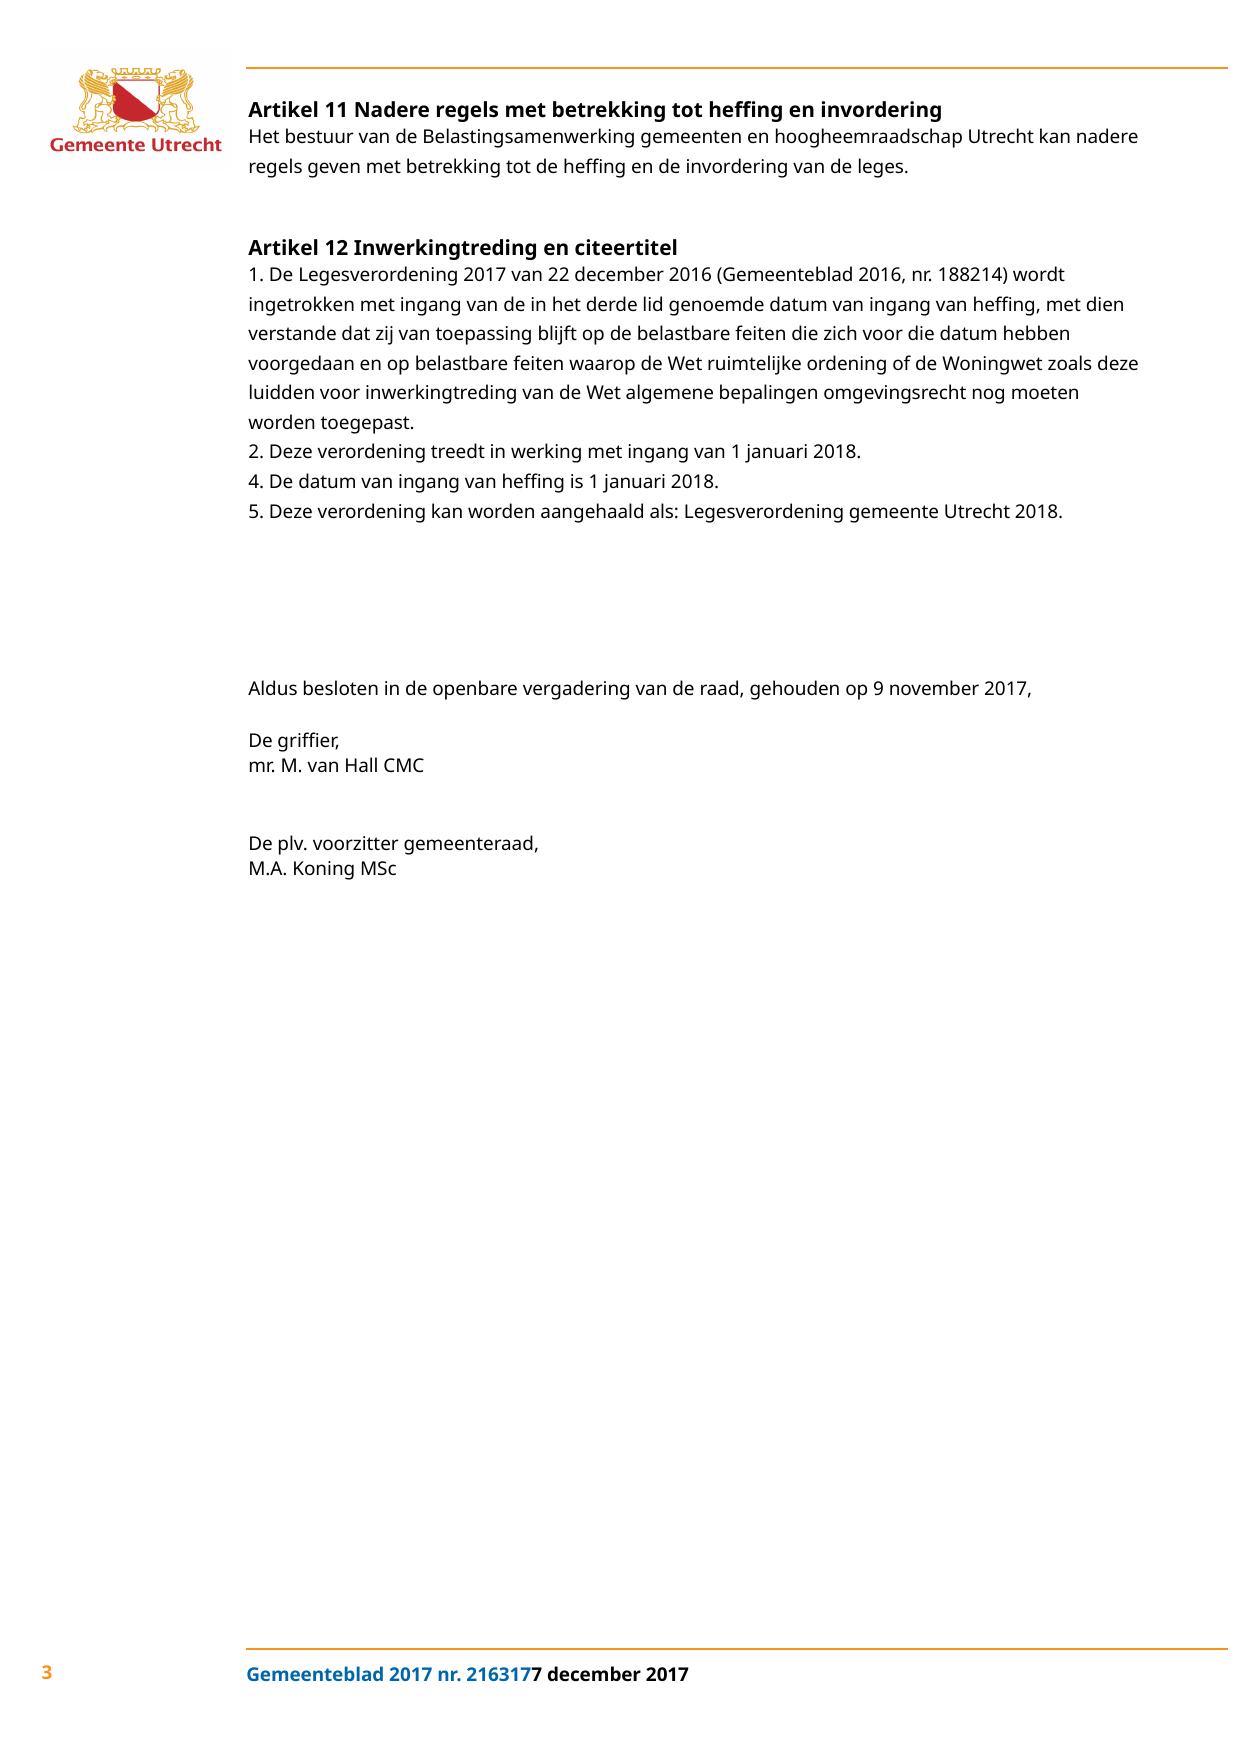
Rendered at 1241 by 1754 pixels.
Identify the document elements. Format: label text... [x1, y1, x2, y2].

text Artikel 12 Inwerkingtreding en citeertitel [248, 233, 1152, 261]
picture [41, 47, 231, 172]
text M.A. Koning MSc [248, 856, 1152, 881]
text mr. M. van Hall CMC [248, 753, 1152, 778]
text Artikel 11 Nadere regels met betrekking tot heffing en invordering [248, 95, 1152, 123]
text 1. De Legesverordening 2017 van 22 december 2016 (Gemeenteblad 2016, nr. 188214) wordt ingetrokken met ingang van de in het derde lid genoemde datum van ingang van heffing, met dien verstande dat zij van toepassing blijft op de belastbare feiten die zich voor die datum hebben voorgedaan en op belastbare feiten waarop de Wet ruimtelijke ordening of de Woningwet zoals deze luidden voor inwerkingtreding van de Wet algemene bepalingen omgevingsrecht nog moeten worden toegepast. [248, 261, 1152, 435]
text Het bestuur van de Belastingsamenwerking gemeenten en hoogheemraadschap Utrecht kan nadere regels geven met betrekking tot de heffing en de invordering van de leges. [248, 123, 1152, 178]
text Aldus besloten in de openbare vergadering van de raad, gehouden op 9 november 2017, [248, 675, 1152, 701]
text De plv. voorzitter gemeenteraad, [248, 830, 1152, 856]
text 5. Deze verordening kan worden aangehaald als: Legesverordening gemeente Utrecht 2018. [248, 498, 1152, 524]
text De griffier, [248, 727, 1152, 753]
text 4. De datum van ingang van heffing is 1 januari 2018. [248, 468, 1152, 494]
text 2. Deze verordening treedt in werking met ingang van 1 januari 2018. [248, 439, 1152, 464]
